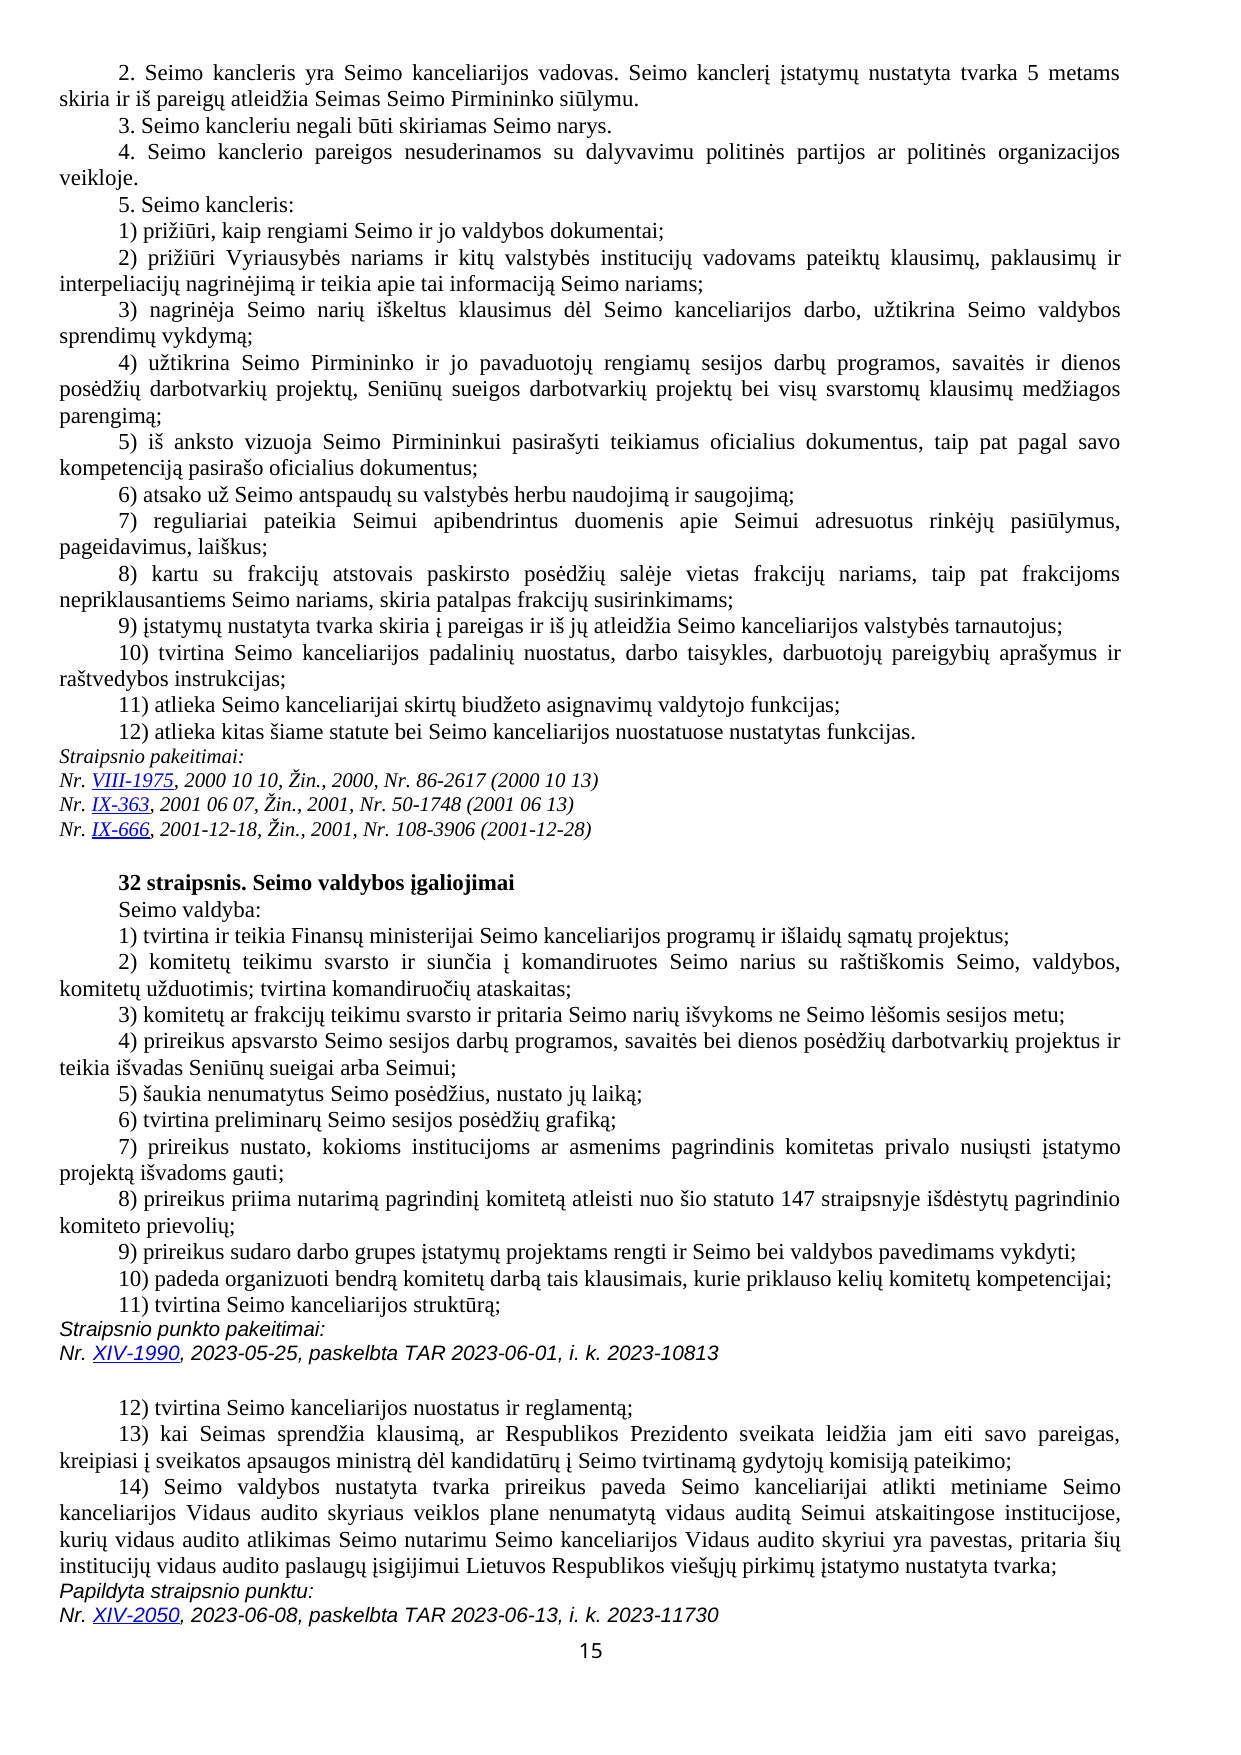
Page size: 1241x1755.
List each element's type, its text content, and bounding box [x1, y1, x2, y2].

text Nr. IX-666, 2001-12-18, Žin., 2001, Nr. 108-3906 (2001-12-28) [59, 816, 1122, 841]
text 13) kai Seimas sprendžia klausimą, ar Respublikos Prezidento sveikata leidžia jam eiti savo pareigas, kreipiasi į sveikatos apsaugos ministrą dėl kandidatūrų į Seimo tvirtinamą gydytojų komisiją pateikimo; [59, 1420, 1122, 1473]
text 4) užtikrina Seimo Pirmininko ir jo pavaduotojų rengiamų sesijos darbų programos, savaitės ir dienos posėdžių darbotvarkių projektų, Seniūnų sueigos darbotvarkių projektų bei visų svarstomų klausimų medžiagos parengimą; [59, 349, 1122, 428]
text 4. Seimo kanclerio pareigos nesuderinamos su dalyvavimu politinės partijos ar politinės organizacijos veikloje. [59, 138, 1122, 191]
text Straipsnio pakeitimai: [59, 744, 1122, 768]
text 5) iš anksto vizuoja Seimo Pirmininkui pasirašyti teikiamus oficialius dokumentus, taip pat pagal savo kompetenciją pasirašo oficialius dokumentus; [59, 428, 1122, 481]
text 32 straipsnis. Seimo valdybos įgaliojimai [59, 869, 1122, 896]
text 1) tvirtina ir teikia Finansų ministerijai Seimo kanceliarijos programų ir išlaidų sąmatų projektus; [59, 922, 1122, 948]
text 10) tvirtina Seimo kanceliarijos padalinių nuostatus, darbo taisykles, darbuotojų pareigybių aprašymus ir raštvedybos instrukcijas; [59, 639, 1122, 692]
text 11) atlieka Seimo kanceliarijai skirtų biudžeto asignavimų valdytojo funkcijas; [59, 692, 1122, 718]
text 2) komitetų teikimu svarsto ir siunčia į komandiruotes Seimo narius su raštiškomis Seimo, valdybos, komitetų užduotimis; tvirtina komandiruočių ataskaitas; [59, 948, 1122, 1001]
text 10) padeda organizuoti bendrą komitetų darbą tais klausimais, kurie priklauso kelių komitetų kompetencijai; [59, 1264, 1122, 1291]
text 9) įstatymų nustatyta tvarka skiria į pareigas ir iš jų atleidžia Seimo kanceliarijos valstybės tarnautojus; [59, 612, 1122, 639]
text 8) prireikus priima nutarimą pagrindinį komitetą atleisti nuo šio statuto 147 straipsnyje išdėstytų pagrindinio komiteto prievolių; [59, 1186, 1122, 1238]
text 7) prireikus nustato, kokioms institucijoms ar asmenims pagrindinis komitetas privalo nusiųsti įstatymo projektą išvadoms gauti; [59, 1133, 1122, 1186]
text 6) atsako už Seimo antspaudų su valstybės herbu naudojimą ir saugojimą; [59, 481, 1122, 507]
text Nr. XIV-1990, 2023-05-25, paskelbta TAR 2023-06-01, i. k. 2023-10813 [59, 1341, 1122, 1365]
text 7) reguliariai pateikia Seimui apibendrintus duomenis apie Seimui adresuotus rinkėjų pasiūlymus, pageidavimus, laiškus; [59, 507, 1122, 560]
text 9) prireikus sudaro darbo grupes įstatymų projektams rengti ir Seimo bei valdybos pavedimams vykdyti; [59, 1238, 1122, 1264]
text Seimo valdyba: [59, 896, 1122, 922]
text 3) nagrinėja Seimo narių iškeltus klausimus dėl Seimo kanceliarijos darbo, užtikrina Seimo valdybos sprendimų vykdymą; [59, 296, 1122, 349]
text 8) kartu su frakcijų atstovais paskirsto posėdžių salėje vietas frakcijų nariams, taip pat frakcijoms nepriklausantiems Seimo nariams, skiria patalpas frakcijų susirinkimams; [59, 560, 1122, 612]
text 1) prižiūri, kaip rengiami Seimo ir jo valdybos dokumentai; [59, 217, 1122, 243]
text 12) tvirtina Seimo kanceliarijos nuostatus ir reglamentą; [59, 1394, 1122, 1420]
text 2) prižiūri Vyriausybės nariams ir kitų valstybės institucijų vadovams pateiktų klausimų, paklausimų ir interpeliacijų nagrinėjimą ir teikia apie tai informaciją Seimo nariams; [59, 243, 1122, 296]
text Nr. XIV-2050, 2023-06-08, paskelbta TAR 2023-06-13, i. k. 2023-11730 [59, 1602, 1122, 1626]
text 11) tvirtina Seimo kanceliarijos struktūrą; [59, 1291, 1122, 1317]
text Straipsnio punkto pakeitimai: [59, 1317, 1122, 1341]
text 2. Seimo kancleris yra Seimo kanceliarijos vadovas. Seimo kanclerį įstatymų nustatyta tvarka 5 metams skiria ir iš pareigų atleidžia Seimas Seimo Pirmininko siūlymu. [59, 59, 1122, 112]
text 14) Seimo valdybos nustatyta tvarka prireikus paveda Seimo kanceliarijai atlikti metiniame Seimo kanceliarijos Vidaus audito skyriaus veiklos plane nenumatytą vidaus auditą Seimui atskaitingose institucijose, kurių vidaus audito atlikimas Seimo nutarimu Seimo kanceliarijos Vidaus audito skyriui yra pavestas, pritaria šių institucijų vidaus audito paslaugų įsigijimui Lietuvos Respublikos viešųjų pirkimų įstatymo nustatyta tvarka; [59, 1473, 1122, 1578]
text 5. Seimo kancleris: [59, 191, 1122, 217]
text 4) prireikus apsvarsto Seimo sesijos darbų programos, savaitės bei dienos posėdžių darbotvarkių projektus ir teikia išvadas Seniūnų sueigai arba Seimui; [59, 1027, 1122, 1080]
text Nr. IX-363, 2001 06 07, Žin., 2001, Nr. 50-1748 (2001 06 13) [59, 792, 1122, 816]
text 3) komitetų ar frakcijų teikimu svarsto ir pritaria Seimo narių išvykoms ne Seimo lėšomis sesijos metu; [59, 1001, 1122, 1027]
text 5) šaukia nenumatytus Seimo posėdžius, nustato jų laiką; [59, 1080, 1122, 1106]
text 6) tvirtina preliminarų Seimo sesijos posėdžių grafiką; [59, 1106, 1122, 1133]
text Papildyta straipsnio punktu: [59, 1578, 1122, 1602]
text 3. Seimo kancleriu negali būti skiriamas Seimo narys. [59, 112, 1122, 138]
text 12) atlieka kitas šiame statute bei Seimo kanceliarijos nuostatuose nustatytas funkcijas. [59, 718, 1122, 744]
text Nr. VIII-1975, 2000 10 10, Žin., 2000, Nr. 86-2617 (2000 10 13) [59, 768, 1122, 792]
